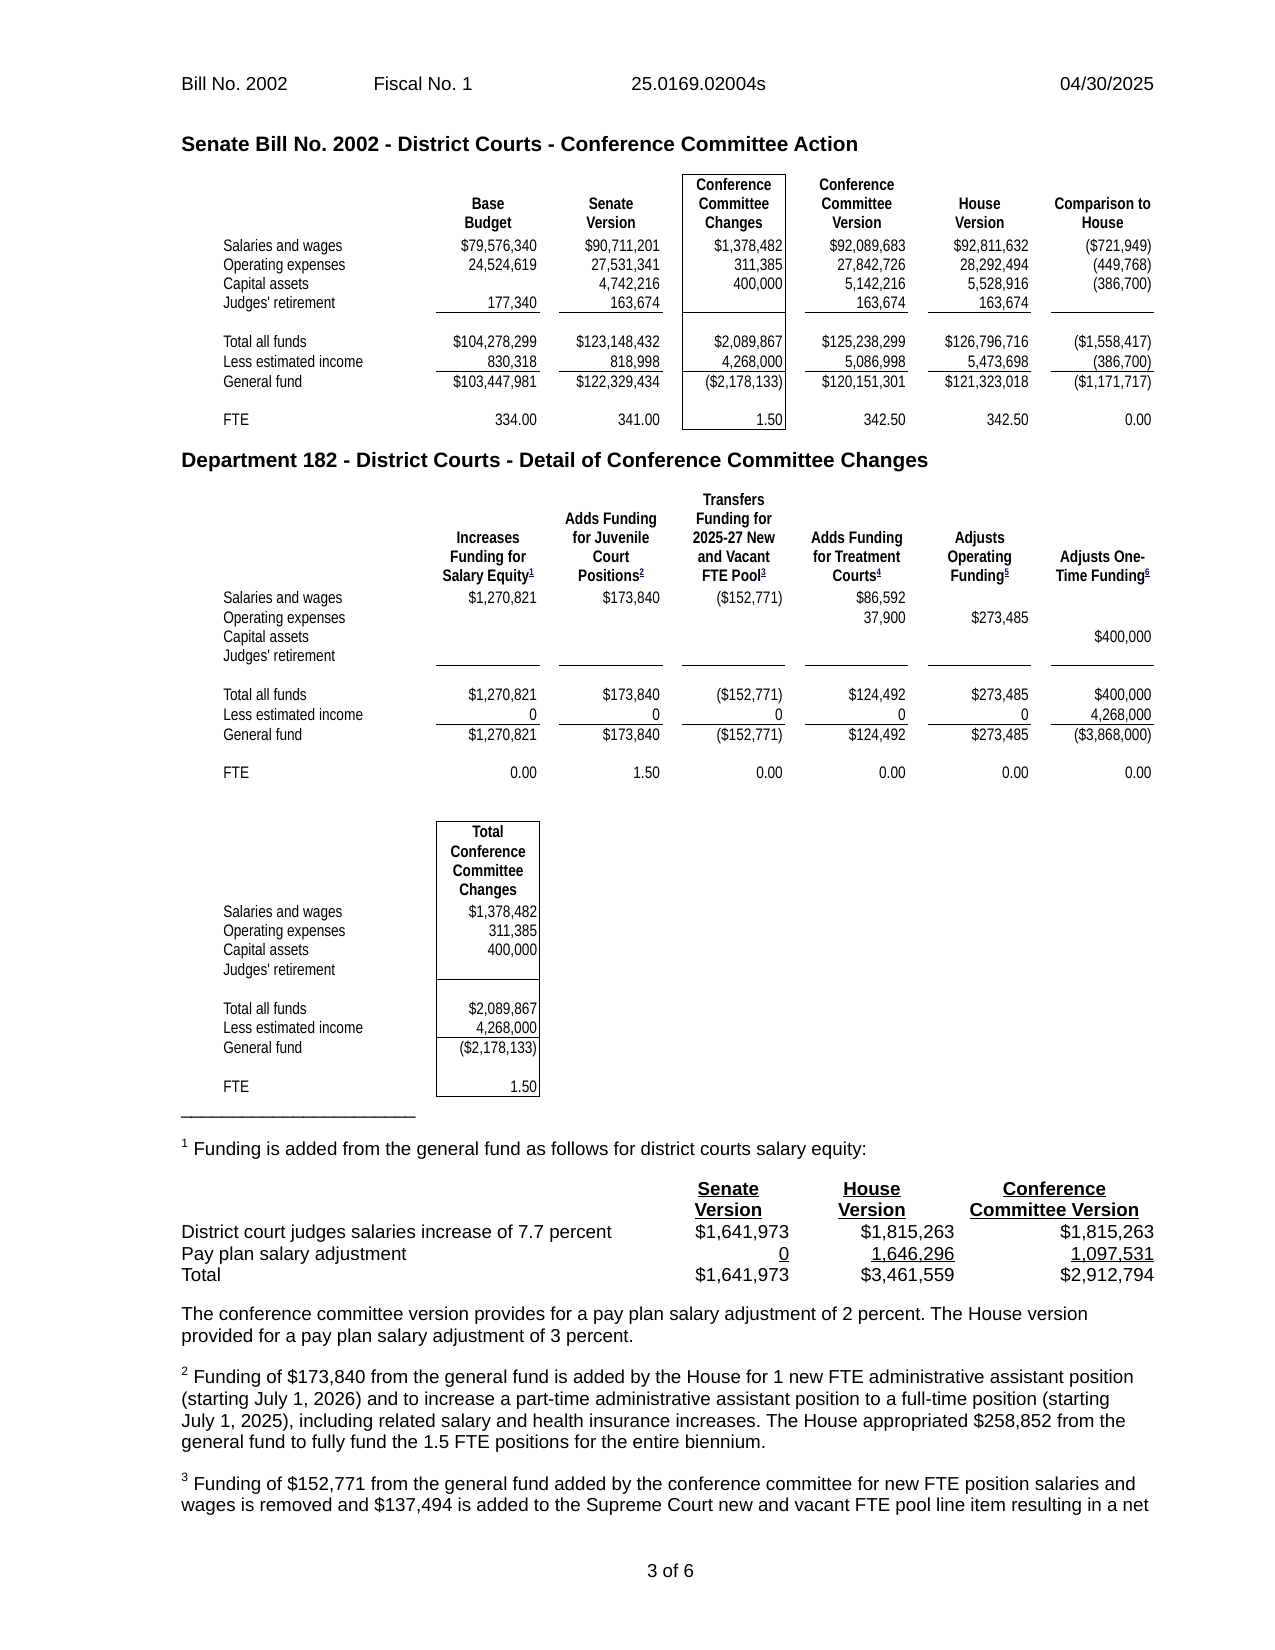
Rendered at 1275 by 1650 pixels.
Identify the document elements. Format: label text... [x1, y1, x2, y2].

table_cell [417, 979, 436, 999]
table_cell $122,329,434 [559, 372, 662, 391]
table_cell Salaries and wages [220, 588, 417, 607]
table_cell [928, 646, 1031, 665]
table_cell [908, 391, 928, 410]
table_cell $2,089,867 [437, 999, 539, 1018]
table_cell [928, 627, 1031, 646]
table_header [220, 174, 417, 235]
table_cell [436, 313, 539, 332]
table_cell $1,378,482 [437, 902, 539, 921]
table_cell [908, 685, 928, 704]
table_cell 0.00 [1051, 763, 1154, 782]
table_cell [540, 608, 559, 627]
table_cell 4,268,000 [1051, 704, 1154, 723]
table_cell Judges' retirement [220, 959, 417, 978]
table_cell [1031, 588, 1051, 607]
table_cell [1031, 332, 1051, 351]
table_cell [1051, 744, 1154, 763]
table_cell $126,796,716 [928, 332, 1031, 351]
text Senate Bill No. 2002 - District Courts - Conference Committee Action [181, 132, 1154, 156]
table_cell ($1,171,717) [1051, 372, 1154, 391]
table_cell [220, 665, 417, 685]
table_cell $1,641,973 [668, 1221, 789, 1242]
table_cell [908, 293, 928, 312]
table_cell ($152,771) [682, 685, 785, 704]
table_cell [559, 646, 662, 665]
table_cell [540, 312, 559, 332]
table_cell 0 [436, 704, 539, 723]
table_header [220, 821, 417, 902]
table_cell [436, 646, 539, 665]
table_cell [417, 902, 436, 921]
table_cell [417, 312, 436, 332]
table_cell [1051, 666, 1154, 685]
table_cell $104,278,299 [436, 332, 539, 351]
table_cell $1,815,263 [954, 1221, 1154, 1242]
table_cell [805, 744, 908, 763]
table_cell [540, 391, 559, 410]
table_cell [1051, 646, 1154, 665]
table_cell 0.00 [682, 763, 785, 782]
table_cell $400,000 [1051, 627, 1154, 646]
table_cell [417, 293, 436, 312]
table_cell 400,000 [683, 274, 785, 293]
table_cell [540, 410, 559, 429]
table_cell 0 [559, 704, 662, 723]
table_cell [417, 255, 436, 274]
table_cell [805, 627, 908, 646]
table_cell [540, 685, 559, 704]
table_cell Judges' retirement [220, 646, 417, 665]
table_cell [663, 332, 682, 351]
table_cell $92,811,632 [928, 235, 1031, 254]
table_cell [540, 293, 559, 312]
table_cell 1,646,296 [789, 1242, 954, 1264]
table_cell [908, 235, 928, 254]
table_cell 0 [805, 704, 908, 723]
table_cell [1031, 704, 1051, 723]
table_cell [908, 665, 928, 685]
table_cell [417, 1076, 436, 1096]
text 1 Funding is added from the general fund as follows for district courts salary equity: [181, 1136, 1154, 1160]
table_cell [540, 274, 559, 293]
table_cell [663, 665, 682, 685]
table_header [220, 490, 417, 588]
table_cell [540, 704, 559, 723]
table_cell [786, 410, 805, 429]
table_header [181, 1178, 667, 1221]
table_cell [928, 391, 1031, 410]
table_cell General fund [220, 724, 417, 744]
table_cell [559, 666, 662, 685]
table_cell General fund [220, 371, 417, 391]
table_cell [785, 704, 805, 723]
table_cell [437, 980, 539, 999]
table_cell Less estimated income [220, 351, 417, 371]
table_cell 28,292,494 [928, 255, 1031, 274]
table_cell [908, 763, 928, 782]
table_cell $1,815,263 [789, 1221, 954, 1242]
table_cell [540, 627, 559, 646]
table_cell 163,674 [928, 293, 1031, 312]
table_cell [1031, 391, 1051, 410]
table_cell [1031, 274, 1051, 293]
table_cell 0 [668, 1242, 789, 1264]
table_cell $400,000 [1051, 685, 1154, 704]
table_header [785, 490, 805, 588]
table_cell [908, 332, 928, 351]
table_cell $125,238,299 [805, 332, 908, 351]
table_cell [437, 959, 539, 978]
text The conference committee version provides for a pay plan salary adjustment of 2 percent. The House version provided for a pay plan salary adjustment of 3 percent. [181, 1303, 1154, 1346]
table_cell Total all funds [220, 332, 417, 351]
table_cell [908, 646, 928, 665]
table_cell [908, 351, 928, 371]
table_cell $124,492 [805, 685, 908, 704]
table_cell [436, 391, 539, 410]
table_cell [682, 627, 785, 646]
table_cell [417, 704, 436, 723]
table_cell Operating expenses [220, 255, 417, 274]
table_header [663, 490, 682, 588]
table_header House Version [789, 1178, 954, 1221]
table_cell [785, 724, 805, 744]
table_header [540, 490, 559, 588]
table_cell [663, 627, 682, 646]
table_cell 0.00 [928, 763, 1031, 782]
table_cell Capital assets [220, 274, 417, 293]
table_cell [1031, 351, 1051, 371]
table_cell [417, 921, 436, 940]
table_cell [786, 312, 805, 332]
table_cell [417, 999, 436, 1018]
table_cell [417, 274, 436, 293]
table_cell 830,318 [436, 351, 539, 371]
table_cell $173,840 [559, 685, 662, 704]
table_cell 311,385 [683, 255, 785, 274]
table_cell $1,641,973 [668, 1264, 789, 1285]
table_cell 0.00 [1051, 410, 1154, 429]
table_cell Operating expenses [220, 921, 417, 940]
table_cell [786, 293, 805, 312]
table_cell [540, 351, 559, 371]
table_cell [805, 646, 908, 665]
table_cell $273,485 [928, 608, 1031, 627]
table_cell 5,142,216 [805, 274, 908, 293]
table_cell [908, 255, 928, 274]
table_cell [928, 588, 1031, 607]
table_cell 818,998 [559, 351, 662, 371]
table_cell 37,900 [805, 608, 908, 627]
table_cell [417, 332, 436, 351]
table_cell [417, 744, 436, 763]
table_cell [417, 410, 436, 429]
table_header Senate Version [559, 174, 662, 235]
table_cell [540, 665, 559, 685]
table_cell (449,768) [1051, 255, 1154, 274]
table_cell $121,323,018 [928, 372, 1031, 391]
table_header Conference Committee Version [954, 1178, 1154, 1221]
table_cell 400,000 [437, 940, 539, 959]
table_cell [805, 313, 908, 332]
table_cell FTE [220, 410, 417, 429]
table_cell [908, 371, 928, 391]
table_cell [417, 235, 436, 254]
table_cell [540, 332, 559, 351]
table_cell [663, 235, 682, 254]
table_cell [417, 1018, 436, 1037]
table_header [417, 821, 436, 902]
table_cell [220, 744, 417, 763]
table_cell 342.50 [805, 410, 908, 429]
table_cell $90,711,201 [559, 235, 662, 254]
table_cell Salaries and wages [220, 235, 417, 254]
table_cell 163,674 [559, 293, 662, 312]
table_cell [683, 313, 785, 332]
table_cell ($1,558,417) [1051, 332, 1154, 351]
table_cell [663, 704, 682, 723]
table_cell [417, 1037, 436, 1057]
table_cell FTE [220, 1076, 417, 1096]
table_cell 4,268,000 [437, 1018, 539, 1037]
table_cell [220, 391, 417, 410]
table_cell [540, 235, 559, 254]
table_header [663, 174, 682, 235]
table_cell [928, 666, 1031, 685]
table_cell [908, 410, 928, 429]
table_cell ($3,868,000) [1051, 725, 1154, 744]
table_header Adjusts Operating Funding5 [928, 490, 1031, 588]
table_cell [559, 608, 662, 627]
table_cell Total [181, 1264, 667, 1285]
table_cell $3,461,559 [789, 1264, 954, 1285]
table_cell 4,268,000 [683, 351, 785, 371]
table_cell Less estimated income [220, 704, 417, 723]
table_cell 0.00 [805, 763, 908, 782]
table_cell [220, 1057, 417, 1076]
table_cell [663, 744, 682, 763]
table_header Adjusts One-Time Funding6 [1051, 490, 1154, 588]
table_cell $1,270,821 [436, 685, 539, 704]
table_cell 27,842,726 [805, 255, 908, 274]
table_cell [908, 704, 928, 723]
table_cell [786, 235, 805, 254]
table_cell [663, 274, 682, 293]
table_cell [663, 312, 682, 332]
table_cell $123,148,432 [559, 332, 662, 351]
table_header Comparison to House [1051, 174, 1154, 235]
table_cell [785, 646, 805, 665]
table_cell [559, 627, 662, 646]
table_cell [682, 646, 785, 665]
table_cell [1031, 371, 1051, 391]
table_cell 5,086,998 [805, 351, 908, 371]
table_cell [663, 608, 682, 627]
table_cell [908, 627, 928, 646]
table_cell 4,742,216 [559, 274, 662, 293]
table_cell [663, 371, 682, 391]
table_cell [785, 608, 805, 627]
table_header [908, 490, 928, 588]
table_cell $273,485 [928, 685, 1031, 704]
table_header [540, 174, 559, 235]
table_cell [805, 666, 908, 685]
table_header [1031, 490, 1051, 588]
table_header [417, 490, 436, 588]
table_cell [786, 255, 805, 274]
table_cell [663, 763, 682, 782]
table_cell (386,700) [1051, 351, 1154, 371]
table_cell [540, 763, 559, 782]
table_cell $1,270,821 [436, 725, 539, 744]
text 3 Funding of $152,771 from the general fund added by the conference committee for new FTE position salaries and wages is removed and $137,494 is added to the Supreme Court new and vacant FTE pool line item resulting in a net [181, 1470, 1154, 1516]
table_cell [1031, 744, 1051, 763]
table_header [1031, 174, 1051, 235]
table_cell Total all funds [220, 999, 417, 1018]
table_cell $173,840 [559, 588, 662, 607]
table_cell [417, 665, 436, 685]
table_cell [785, 744, 805, 763]
table_cell [683, 391, 785, 410]
table_cell [682, 666, 785, 685]
table_cell [908, 312, 928, 332]
text 2 Funding of $173,840 from the general fund is added by the House for 1 new FTE administrative assistant position (starting July 1, 2026) and to increase a part-time administrative assistant position to a full-time position (starting July 1, 2025), including related salary and health insurance increases. The House appropriated $258,852 from the general fund to fully fund the 1.5 FTE positions for the entire biennium. [181, 1364, 1154, 1453]
table_cell $173,840 [559, 725, 662, 744]
table_cell [785, 588, 805, 607]
table_cell [1031, 312, 1051, 332]
table_header [908, 174, 928, 235]
table_cell [908, 724, 928, 744]
table_cell Operating expenses [220, 608, 417, 627]
table_cell [1051, 608, 1154, 627]
table_cell [417, 371, 436, 391]
table_cell 0 [682, 704, 785, 723]
table_cell $2,912,794 [954, 1264, 1154, 1285]
table_cell Pay plan salary adjustment [181, 1242, 667, 1264]
table_cell 1.50 [437, 1076, 539, 1096]
table_cell $79,576,340 [436, 235, 539, 254]
table_cell [786, 371, 805, 391]
table_header House Version [928, 174, 1031, 235]
table_cell [417, 724, 436, 744]
table_cell 163,674 [805, 293, 908, 312]
table_cell [1051, 588, 1154, 607]
table_cell Capital assets [220, 940, 417, 959]
table_cell $92,089,683 [805, 235, 908, 254]
table_cell [1031, 255, 1051, 274]
table_cell [540, 724, 559, 744]
table_cell [436, 608, 539, 627]
table_cell [540, 255, 559, 274]
table_cell [785, 627, 805, 646]
table_cell [220, 979, 417, 999]
table_cell [1031, 410, 1051, 429]
table_cell [786, 274, 805, 293]
table_cell [436, 744, 539, 763]
table_header Adds Funding for Juvenile Court Positions2 [559, 490, 662, 588]
table_cell General fund [220, 1037, 417, 1057]
table_cell [220, 312, 417, 332]
table_cell [908, 744, 928, 763]
table_cell [1031, 685, 1051, 704]
table_cell [805, 391, 908, 410]
table_cell [1031, 665, 1051, 685]
table_cell [417, 588, 436, 607]
table_header Base Budget [436, 174, 539, 235]
table_cell ($721,949) [1051, 235, 1154, 254]
table_cell 1,097,531 [954, 1242, 1154, 1264]
table_cell [928, 313, 1031, 332]
table_cell [1031, 293, 1051, 312]
table_cell [786, 351, 805, 371]
table_cell FTE [220, 763, 417, 782]
table_cell [417, 351, 436, 371]
table_cell [417, 608, 436, 627]
table_cell [436, 627, 539, 646]
table_cell 5,473,698 [928, 351, 1031, 371]
table_cell Less estimated income [220, 1018, 417, 1037]
table_cell 334.00 [436, 410, 539, 429]
table_cell [663, 685, 682, 704]
table_cell 311,385 [437, 921, 539, 940]
table_cell [417, 685, 436, 704]
table_cell 342.50 [928, 410, 1031, 429]
table_header Conference Committee Changes [683, 175, 785, 235]
table_header Senate Version [668, 1178, 789, 1221]
table_cell Capital assets [220, 627, 417, 646]
table_cell [437, 1057, 539, 1076]
table_cell [1051, 313, 1154, 332]
table_cell [663, 646, 682, 665]
table_header [417, 174, 436, 235]
table_cell [1051, 293, 1154, 312]
table_cell [540, 744, 559, 763]
table_cell [436, 274, 539, 293]
table_cell Judges' retirement [220, 293, 417, 312]
table_cell [663, 391, 682, 410]
table_cell Salaries and wages [220, 902, 417, 921]
table_cell 1.50 [559, 763, 662, 782]
table_cell [417, 940, 436, 959]
table_cell [683, 293, 785, 312]
table_cell [663, 724, 682, 744]
table_cell [663, 351, 682, 371]
table_cell [436, 666, 539, 685]
table_cell 177,340 [436, 293, 539, 312]
table_cell [559, 744, 662, 763]
table_cell [540, 646, 559, 665]
table_cell 1.50 [683, 410, 785, 429]
table_cell [785, 685, 805, 704]
table_cell [663, 588, 682, 607]
table_cell [417, 959, 436, 978]
table_cell 24,524,619 [436, 255, 539, 274]
table_cell [663, 255, 682, 274]
table_cell 0 [928, 704, 1031, 723]
table_cell [786, 391, 805, 410]
table_cell District court judges salaries increase of 7.7 percent [181, 1221, 667, 1242]
table_cell $1,378,482 [683, 235, 785, 254]
table_cell ($2,178,133) [683, 372, 785, 391]
table_cell $1,270,821 [436, 588, 539, 607]
table_cell [1031, 646, 1051, 665]
table_cell 5,528,916 [928, 274, 1031, 293]
table_cell $103,447,981 [436, 372, 539, 391]
table_cell [1031, 763, 1051, 782]
table_cell [682, 744, 785, 763]
table_cell $273,485 [928, 725, 1031, 744]
table_cell ($2,178,133) [437, 1038, 539, 1057]
table_cell [1031, 724, 1051, 744]
table_cell [417, 763, 436, 782]
table_cell [417, 646, 436, 665]
table_cell [682, 608, 785, 627]
table_header Conference Committee Version [805, 174, 908, 235]
table_cell $124,492 [805, 725, 908, 744]
table_cell [540, 588, 559, 607]
table_cell [1031, 627, 1051, 646]
table_cell [785, 763, 805, 782]
table_header Total Conference Committee Changes [437, 822, 539, 902]
table_cell ($152,771) [682, 588, 785, 607]
table_cell [663, 293, 682, 312]
table_cell $120,151,301 [805, 372, 908, 391]
table_cell $2,089,867 [683, 332, 785, 351]
table_cell [785, 665, 805, 685]
table_cell [908, 588, 928, 607]
table_header [786, 174, 805, 235]
table_cell [417, 391, 436, 410]
table_cell [663, 410, 682, 429]
table_cell [559, 313, 662, 332]
table_cell [908, 608, 928, 627]
table_cell $86,592 [805, 588, 908, 607]
table_cell [1051, 391, 1154, 410]
table_cell [928, 744, 1031, 763]
table_header Transfers Funding for 2025-27 New and Vacant FTE Pool3 [682, 490, 785, 588]
table_cell [786, 332, 805, 351]
table_cell 27,531,341 [559, 255, 662, 274]
table_cell Total all funds [220, 685, 417, 704]
table_cell [1031, 608, 1051, 627]
table_cell 341.00 [559, 410, 662, 429]
table_cell (386,700) [1051, 274, 1154, 293]
table_cell [908, 274, 928, 293]
table_cell 0.00 [436, 763, 539, 782]
table_header Increases Funding for Salary Equity1 [436, 490, 539, 588]
table_cell [417, 1057, 436, 1076]
table_cell [417, 627, 436, 646]
text Department 182 - District Courts - Detail of Conference Committee Changes [181, 448, 1154, 472]
table_cell [559, 391, 662, 410]
table_cell ($152,771) [682, 725, 785, 744]
table_cell [540, 371, 559, 391]
table_cell [1031, 235, 1051, 254]
table_header Adds Funding for Treatment Courts4 [805, 490, 908, 588]
